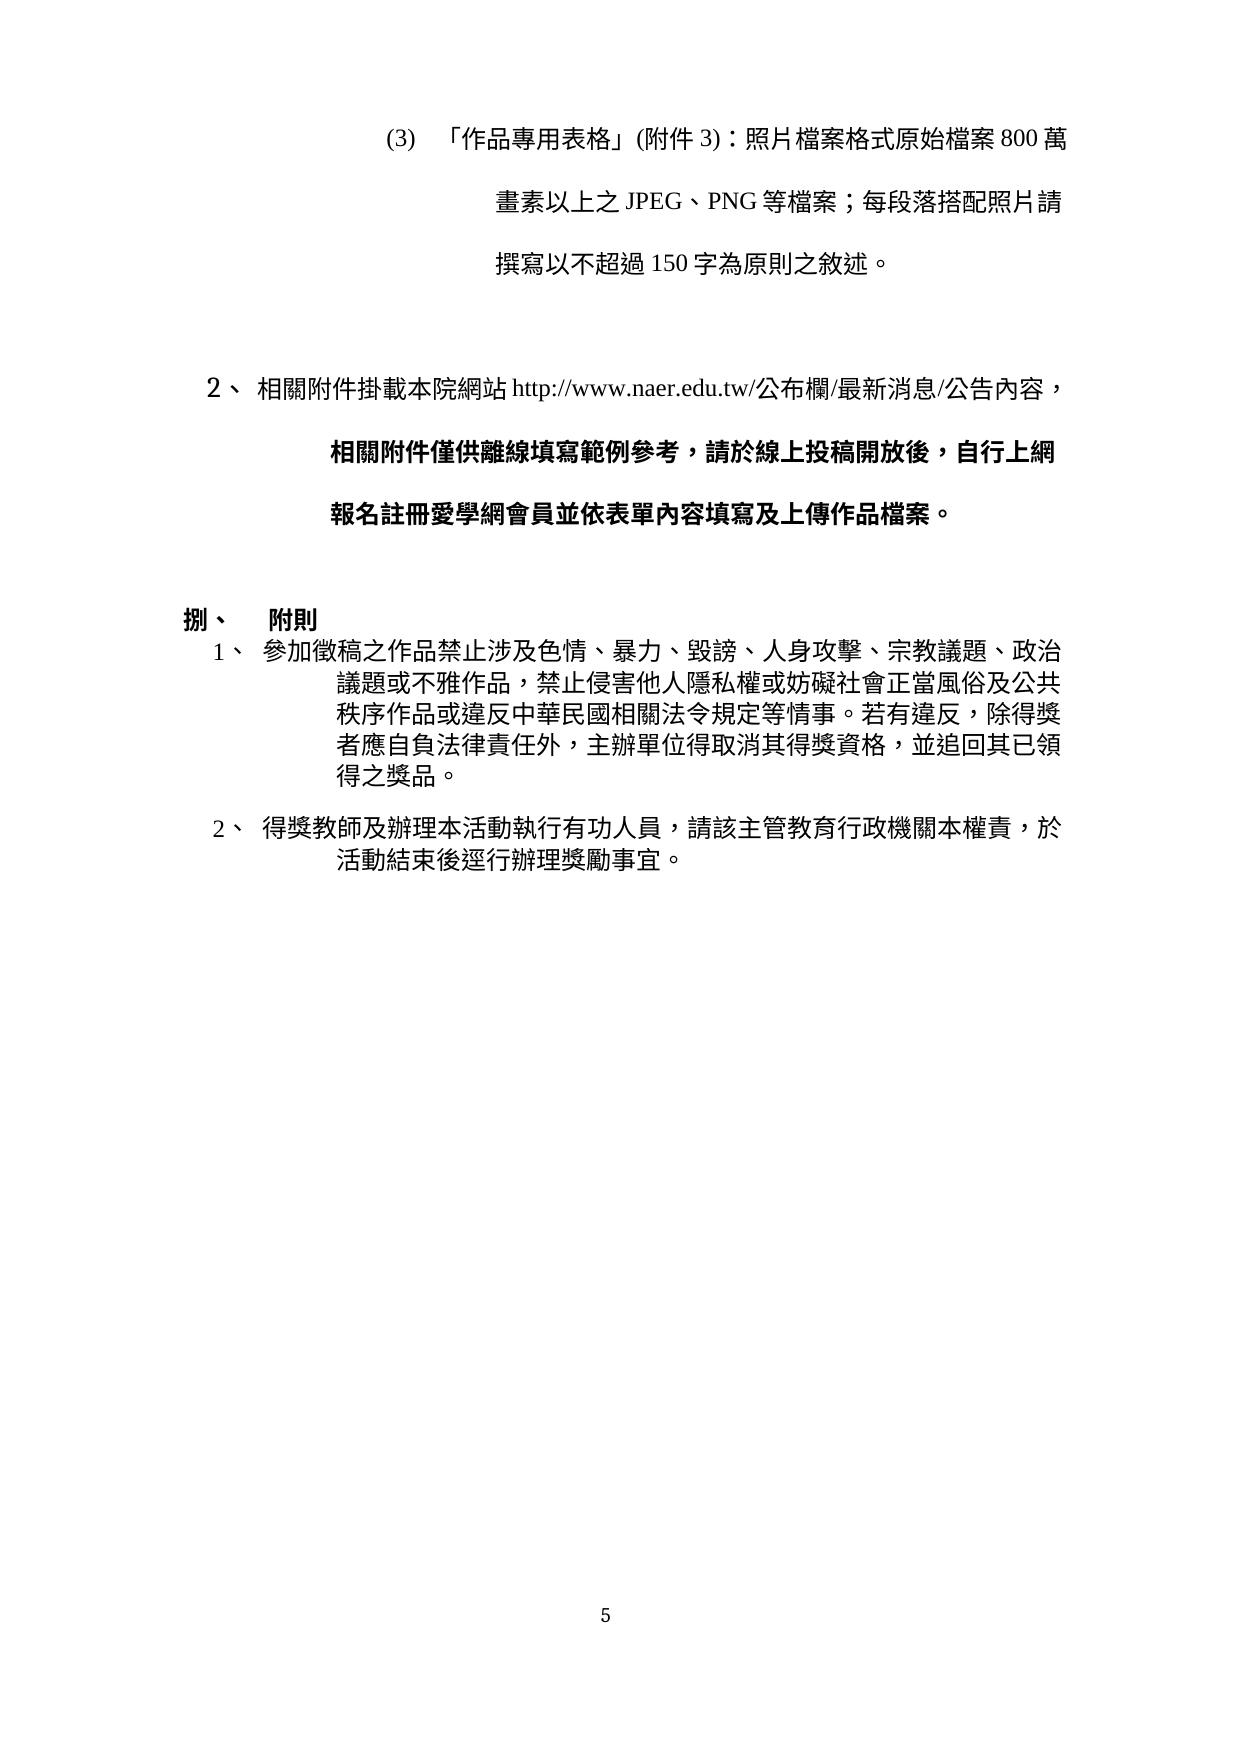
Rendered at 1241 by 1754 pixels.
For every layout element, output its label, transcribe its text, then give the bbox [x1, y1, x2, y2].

list 「作品專用表格」(附件3)：照片檔案格式原始檔案800萬畫素以上之JPEG、PNG等檔案；每段落搭配照片請撰寫以不超過150字為原則之敘述。 [386, 96, 1078, 284]
list 相關附件掛載本院網站http://www.naer.edu.tw/公布欄/最新消息/公告內容，相關附件僅供離線填寫範例參考，請於線上投稿開放後，自行上網報名註冊愛學網會員並依表單內容填寫及上傳作品檔案。 [207, 346, 1078, 534]
list 附則 [183, 604, 1078, 636]
list 得獎教師及辦理本活動執行有功人員，請該主管教育行政機關本權責，於活動結束後逕行辦理獎勵事宜。 [212, 813, 1078, 875]
list 參加徵稿之作品禁止涉及色情、暴力、毀謗、人身攻擊、宗教議題、政治議題或不雅作品，禁止侵害他人隱私權或妨礙社會正當風俗及公共秩序作品或違反中華民國相關法令規定等情事。若有違反，除得獎者應自負法律責任外，主辦單位得取消其得獎資格，並追回其已領得之獎品。 [212, 636, 1078, 792]
